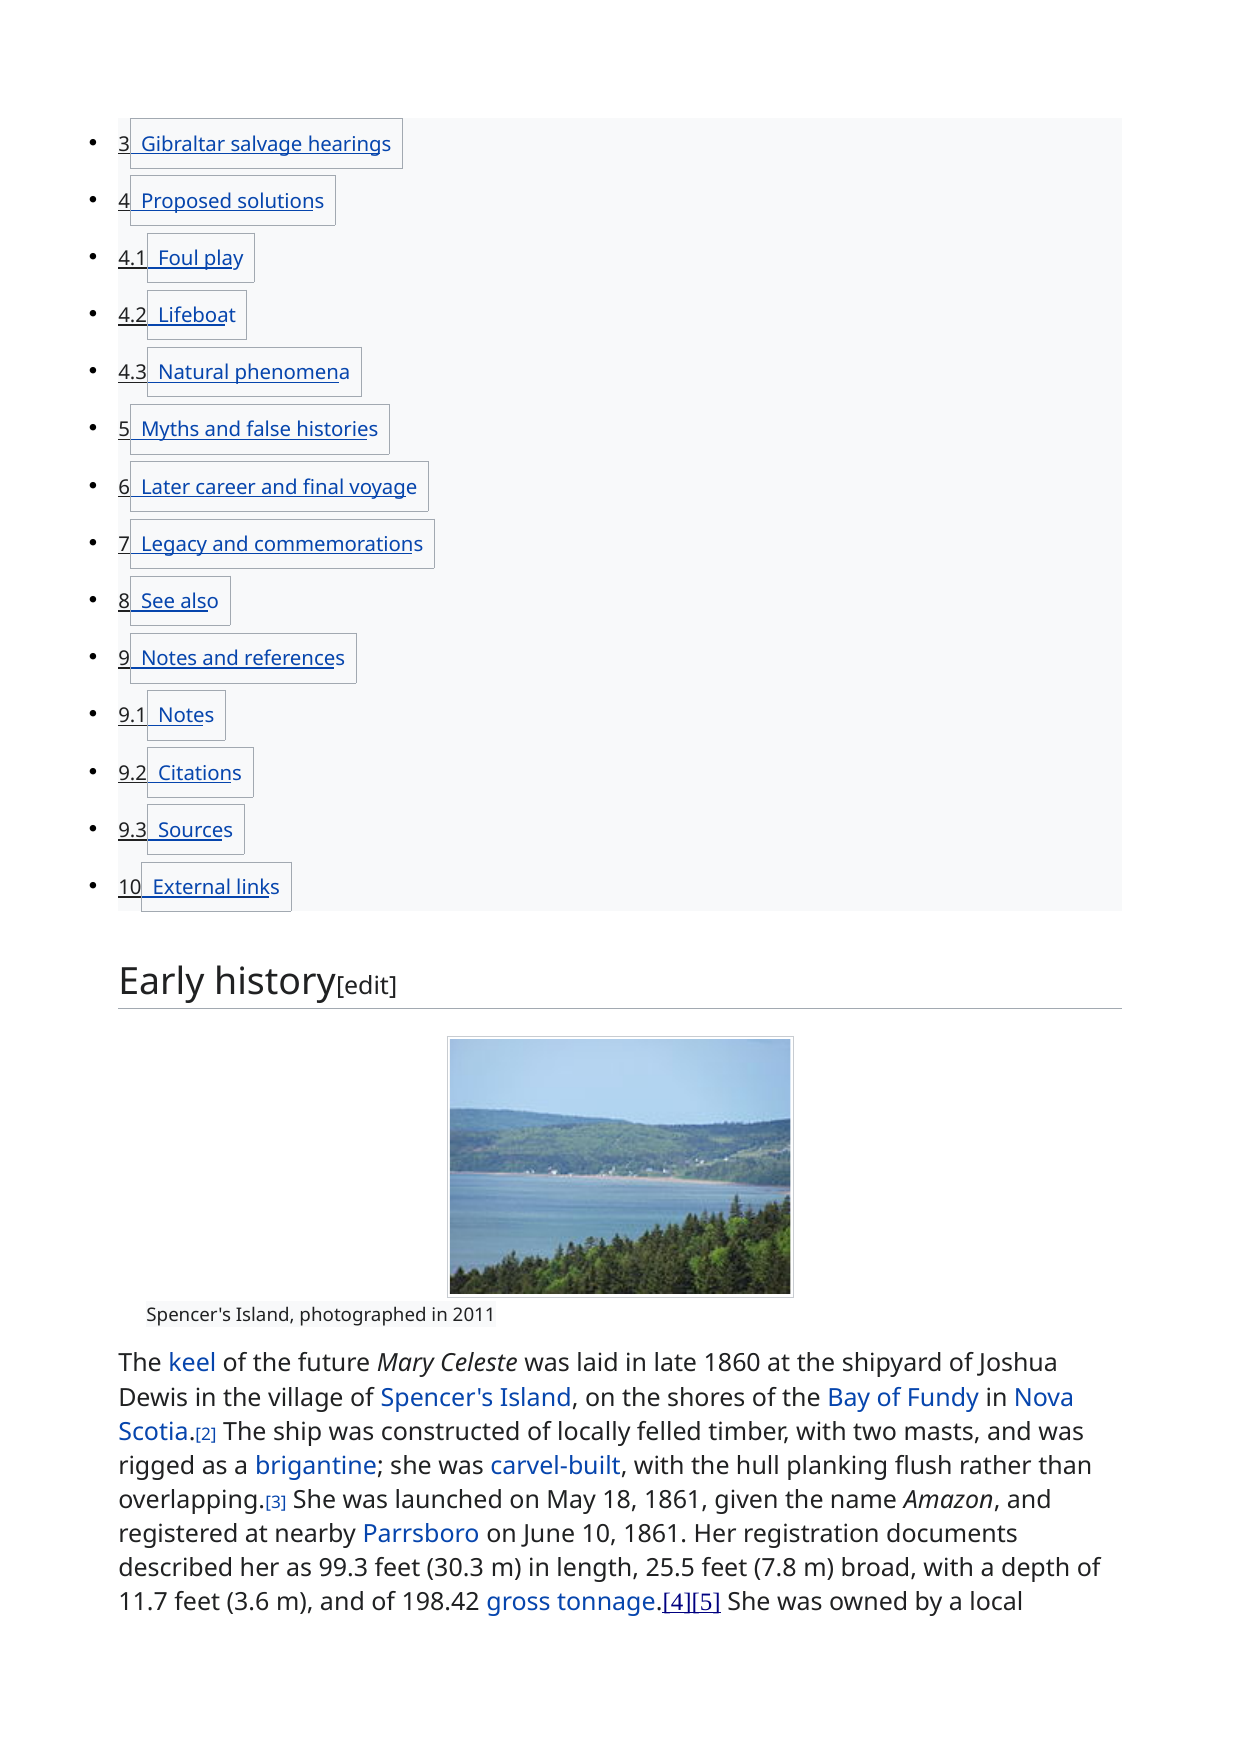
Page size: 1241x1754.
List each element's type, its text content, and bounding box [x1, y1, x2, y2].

list External links [142, 863, 291, 911]
list 9.1 [118, 690, 147, 725]
list 9 [118, 633, 130, 667]
list Later career and final voyage [131, 462, 428, 511]
list [118, 326, 147, 339]
list Lifeboat [148, 291, 246, 339]
list 5 [118, 404, 130, 439]
list [118, 841, 147, 854]
list 7Legacy and commemorations [118, 518, 434, 553]
list [429, 461, 1122, 511]
list 4 [118, 175, 130, 210]
list [118, 783, 147, 797]
list [231, 576, 1122, 625]
list 10 [118, 862, 141, 896]
list [118, 726, 147, 740]
list [390, 404, 1122, 454]
list Notes and references [131, 634, 356, 683]
list 8 [118, 576, 130, 610]
list [226, 690, 1122, 740]
list Myths and false histories [131, 405, 389, 454]
list 9.3 [118, 804, 147, 839]
list 3 [118, 118, 130, 153]
list 4.1Foul play [118, 269, 147, 282]
list [362, 347, 1122, 397]
list [247, 290, 1122, 339]
list Notes [148, 691, 225, 740]
text Spencer's Island, photographed in 2011 [123, 1301, 1122, 1327]
text The keel of the future Mary Celeste was laid in late 1860 at the shipyard of Joshua Dewis in the village of Spencer's Island, on the shores of the Bay of Fundy in Nova Scotia.[2] The ship was constructed of locally felled timber, with two masts, and was rigged as a brigantine; she was carvel-built, with the hull planking flush rather than overlapping.[3] She was launched on May 18, 1861, given the name Amazon, and registered at nearby Parrsboro on June 10, 1861. Her registration documents described her as 99.3 feet (30.3 m) in length, 25.5 feet (7.8 m) broad, with a depth of 11.7 feet (3.6 m), and of 198.42 gross tonnage.[4][5] She was owned by a local [118, 1345, 1122, 1618]
list [357, 633, 1122, 683]
list 4.3 [118, 347, 147, 382]
list Sources [148, 805, 244, 854]
list 4.1Foul play [148, 234, 254, 282]
picture [449, 1039, 791, 1294]
list 9.2 [118, 747, 147, 782]
list Natural phenomena [148, 348, 361, 396]
list [336, 175, 1122, 225]
list [118, 383, 147, 397]
list [292, 862, 1122, 911]
list [245, 804, 1122, 854]
list 7Legacy and commemorations [131, 520, 434, 568]
list Gibraltar salvage hearings [131, 119, 402, 168]
list Proposed solutions [131, 176, 335, 225]
subtitle Early history[edit] [118, 954, 1122, 1008]
list [403, 118, 1122, 168]
list 6 [118, 461, 130, 496]
list Citations [148, 748, 253, 797]
list 4.1Foul play [255, 232, 1122, 282]
list 4.1Foul play [118, 232, 254, 267]
list 7Legacy and commemorations [435, 518, 1122, 568]
list [254, 747, 1122, 797]
list 4.2 [118, 290, 147, 324]
list See also [131, 577, 230, 625]
